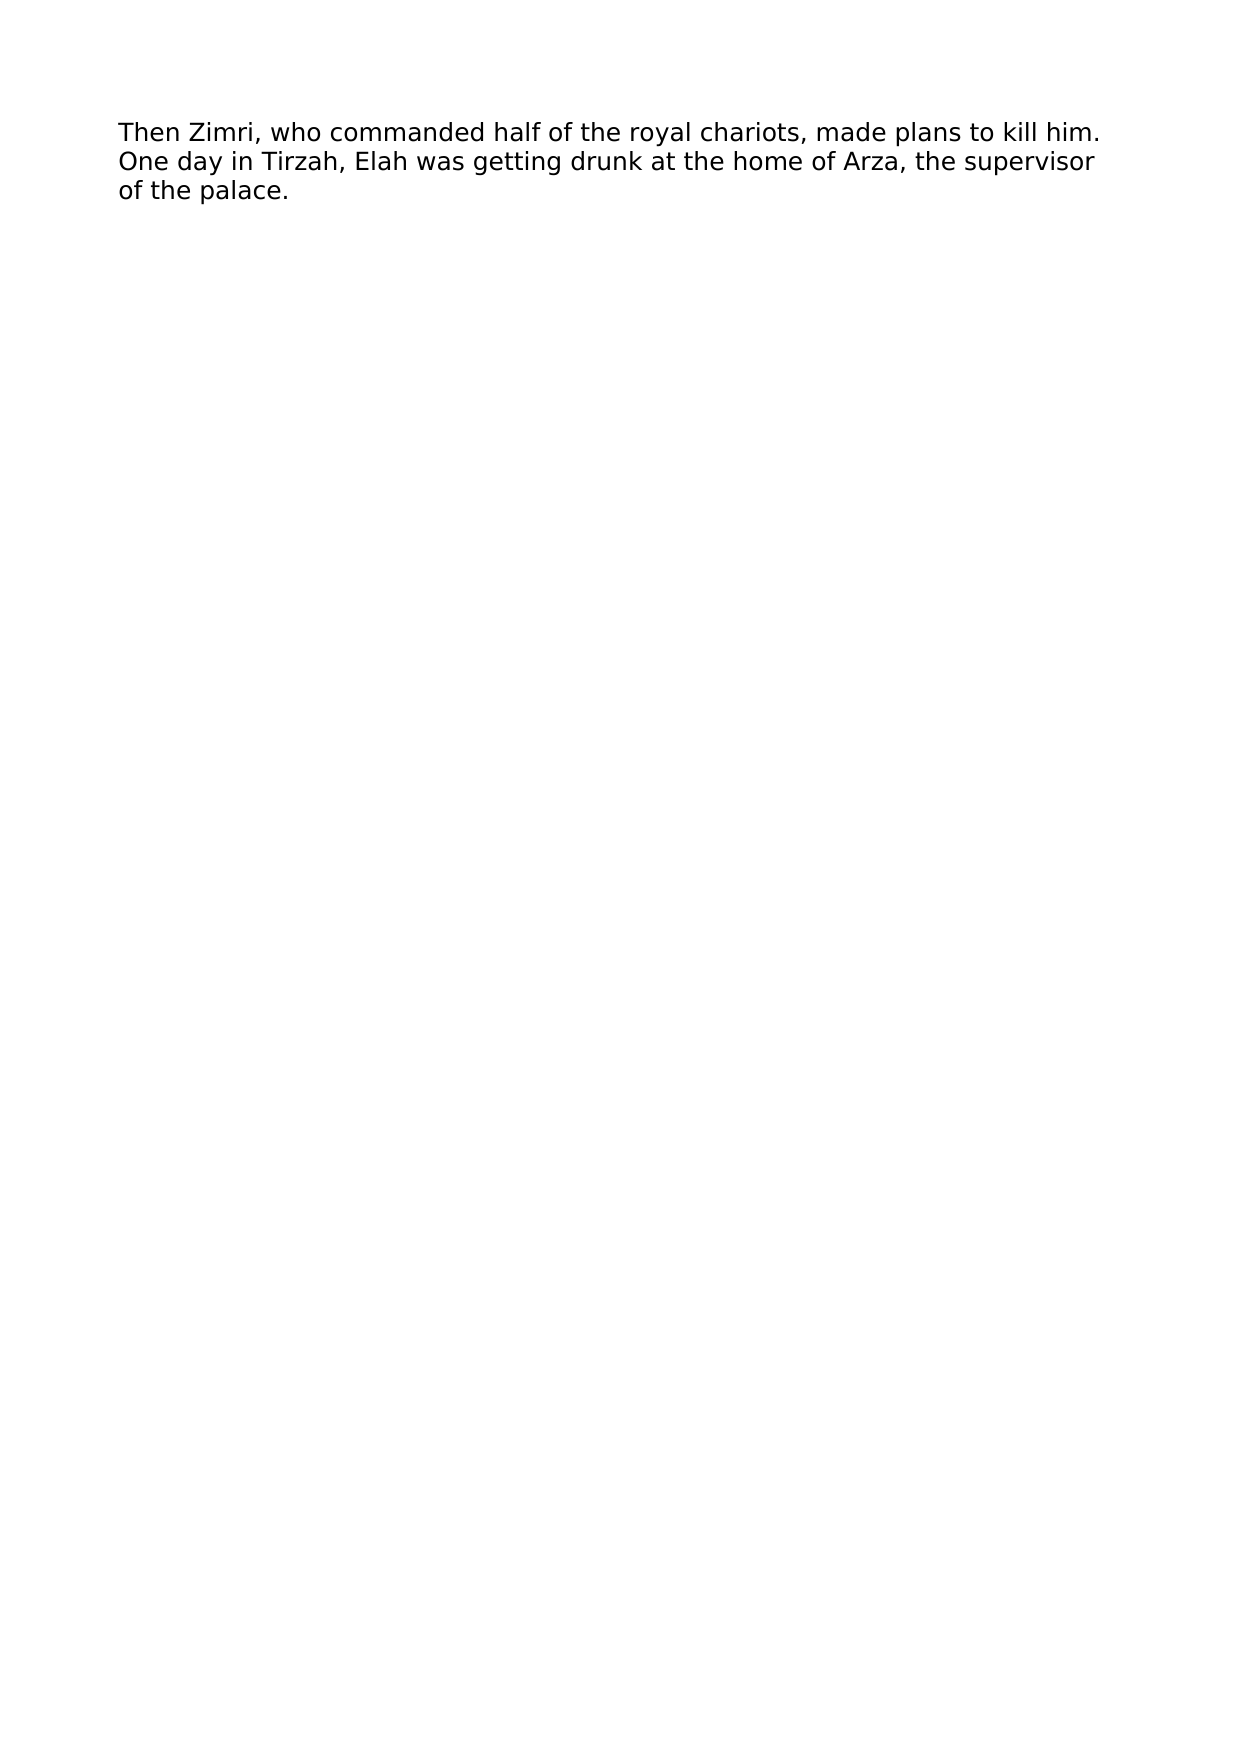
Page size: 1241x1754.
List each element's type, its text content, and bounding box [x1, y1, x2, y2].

text Then Zimri, who commanded half of the royal chariots, made plans to kill him. One day in Tirzah, Elah was getting drunk at the home of Arza, the supervisor of the palace. [118, 118, 1122, 206]
